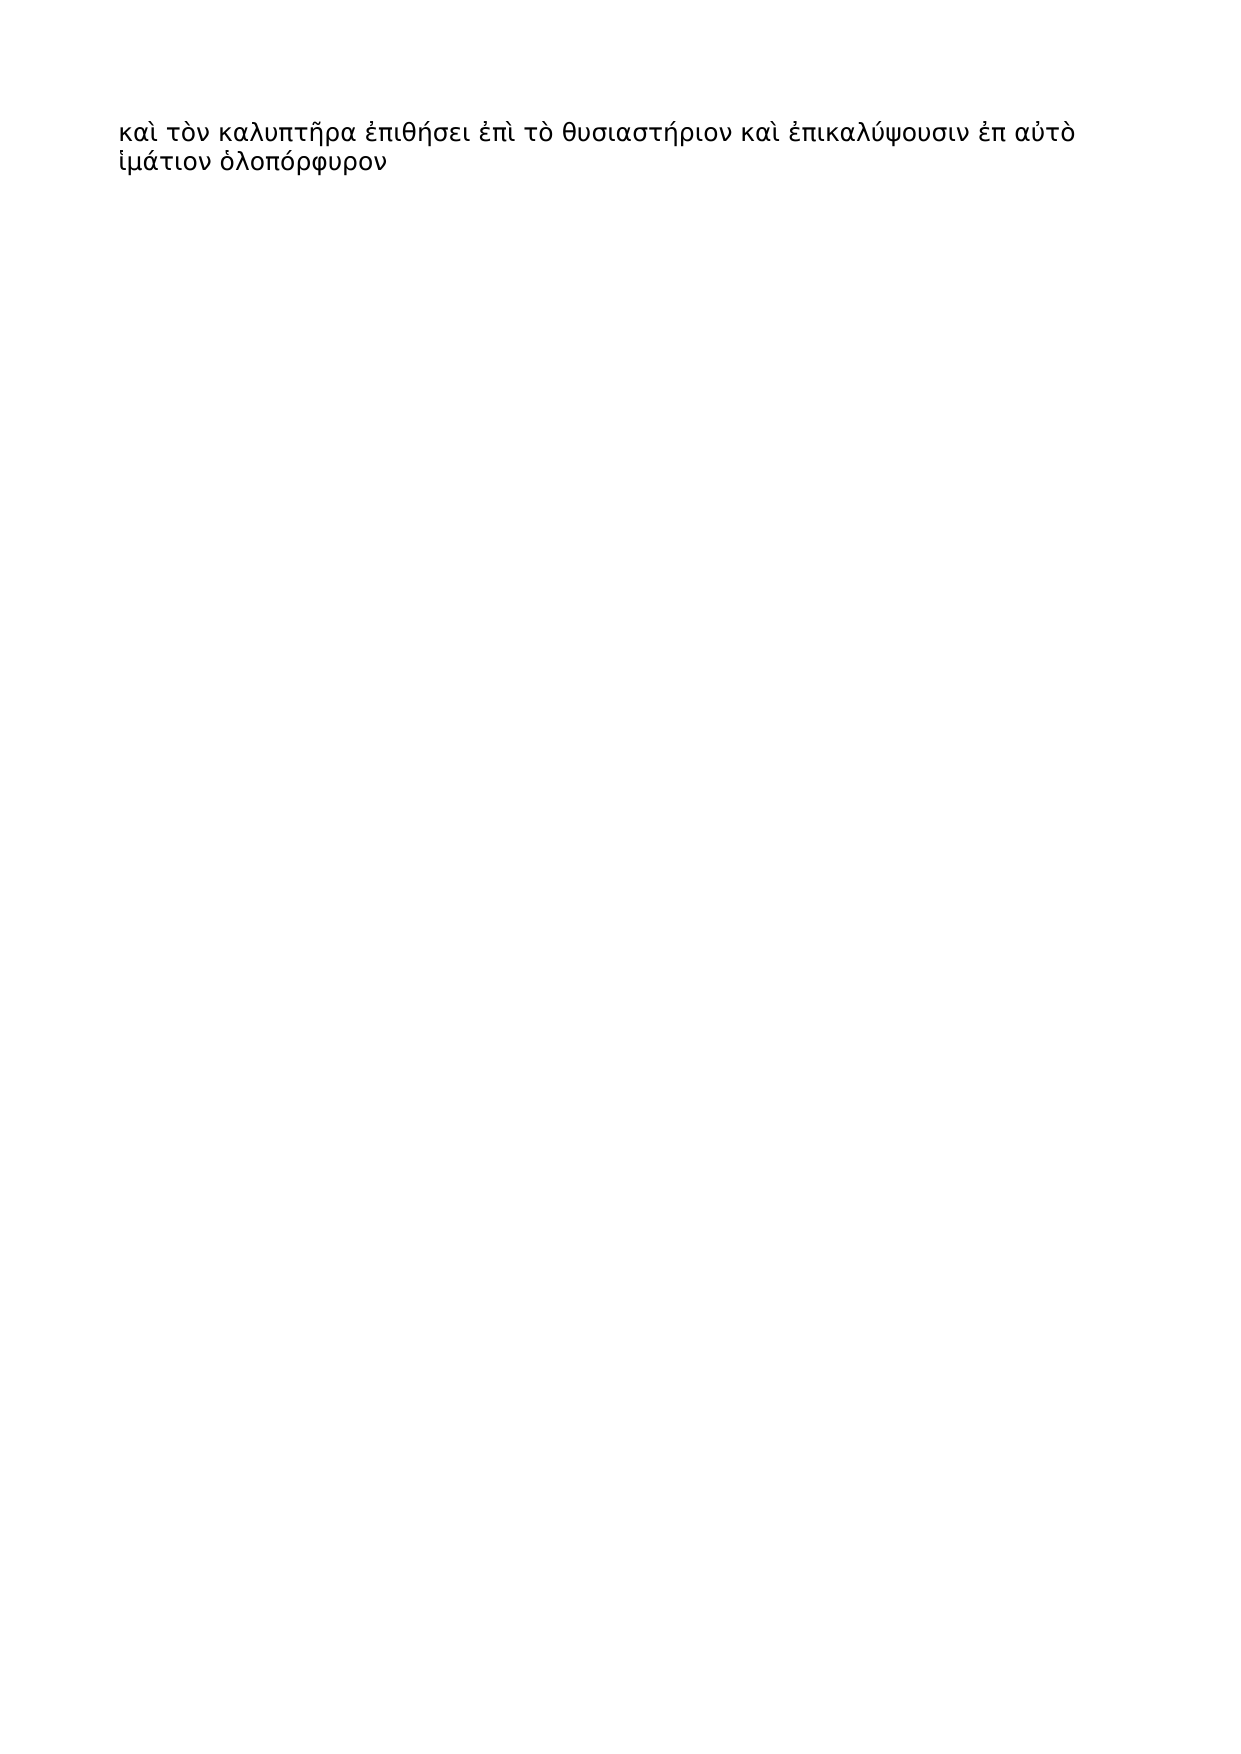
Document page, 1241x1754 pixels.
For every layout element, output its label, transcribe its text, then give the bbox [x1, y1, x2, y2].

text καὶ τὸν καλυπτῆρα ἐπιθήσει ἐπὶ τὸ θυσιαστήριον καὶ ἐπικαλύψουσιν ἐπ αὐτὸ ἱμάτιον ὁλοπόρφυρον [118, 118, 1122, 176]
